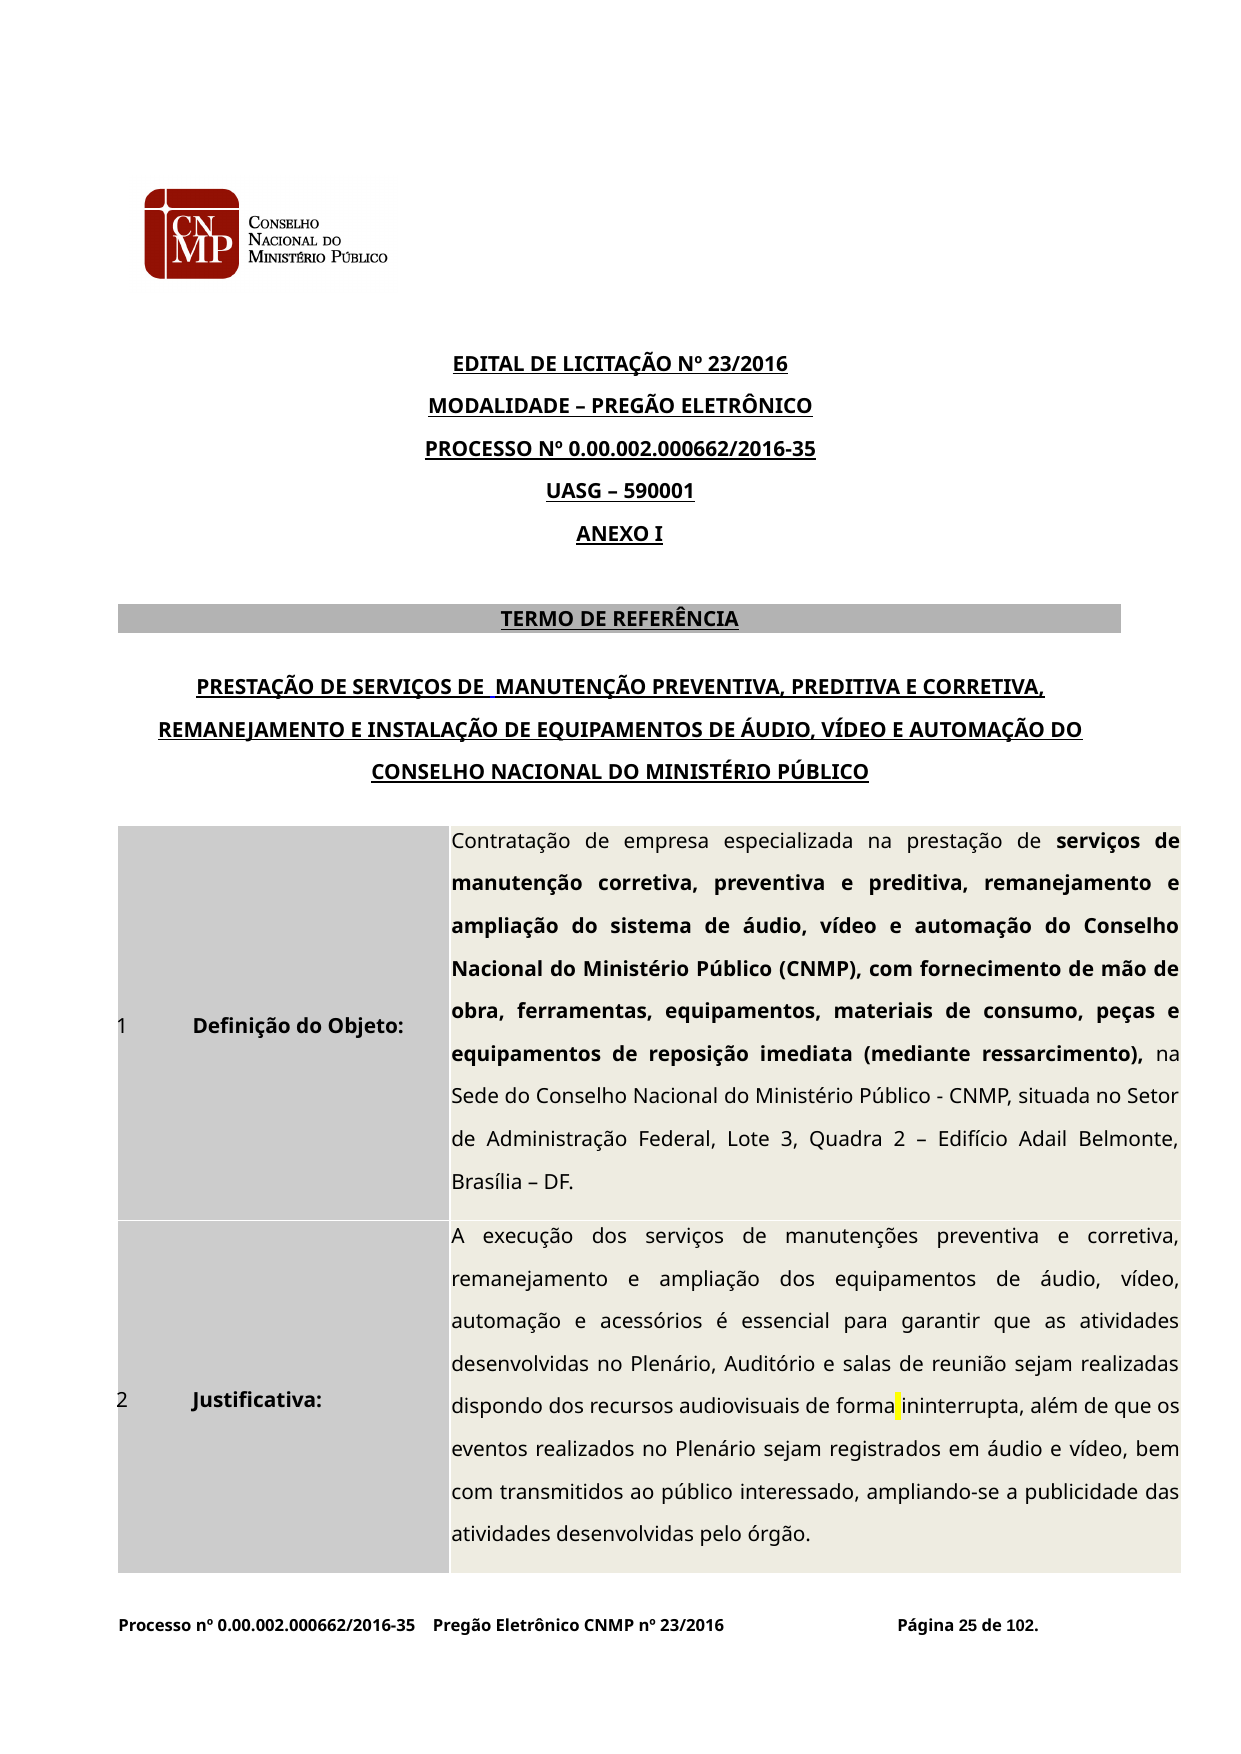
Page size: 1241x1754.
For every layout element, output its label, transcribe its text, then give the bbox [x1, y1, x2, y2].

table_cell Justificativa: [118, 1221, 449, 1573]
text UASG – 590001 [118, 477, 1122, 505]
text TERMO DE REFERÊNCIA [118, 604, 1121, 633]
table_cell A execução dos serviços de manutenções preventiva e corretiva, remanejamento e ampliação dos equipamentos de áudio, vídeo, automação e acessórios é essencial para garantir que as atividades desenvolvidas no Plenário, Auditório e salas de reunião sejam realizadas dispondo dos recursos audiovisuais de forma ininterrupta, além de que os eventos realizados no Plenário sejam registrados em áudio e vídeo, bem com transmitidos ao público interessado, ampliando-se a publicidade das atividades desenvolvidas pelo órgão. [451, 1221, 1181, 1573]
text PROCESSO Nº 0.00.002.000662/2016-35 [118, 434, 1122, 462]
table_header Definição do Objeto: [118, 826, 449, 1220]
table_header Contratação de empresa especializada na prestação de serviços de manutenção corretiva, preventiva e preditiva, remanejamento e ampliação do sistema de áudio, vídeo e automação do Conselho Nacional do Ministério Público (CNMP), com fornecimento de mão de obra, ferramentas, equipamentos, materiais de consumo, peças e equipamentos de reposição imediata (mediante ressarcimento), na Sede do Conselho Nacional do Ministério Público - CNMP, situada no Setor de Administração Federal, Lote 3, Quadra 2 – Edifício Adail Belmonte, Brasília – DF. [451, 826, 1181, 1220]
picture [128, 175, 398, 293]
text EDITAL DE LICITAÇÃO Nº 23/2016 [118, 349, 1122, 377]
text ANEXO I [118, 519, 1121, 548]
text PRESTAÇÃO DE SERVIÇOS DE MANUTENÇÃO PREVENTIVA, PREDITIVA E CORRETIVA, REMANEJAMENTO E INSTALAÇÃO DE EQUIPAMENTOS DE ÁUDIO, VÍDEO E AUTOMAÇÃO DO CONSELHO NACIONAL DO MINISTÉRIO PÚBLICO [118, 672, 1122, 786]
text MODALIDADE – PREGÃO ELETRÔNICO [118, 391, 1122, 420]
